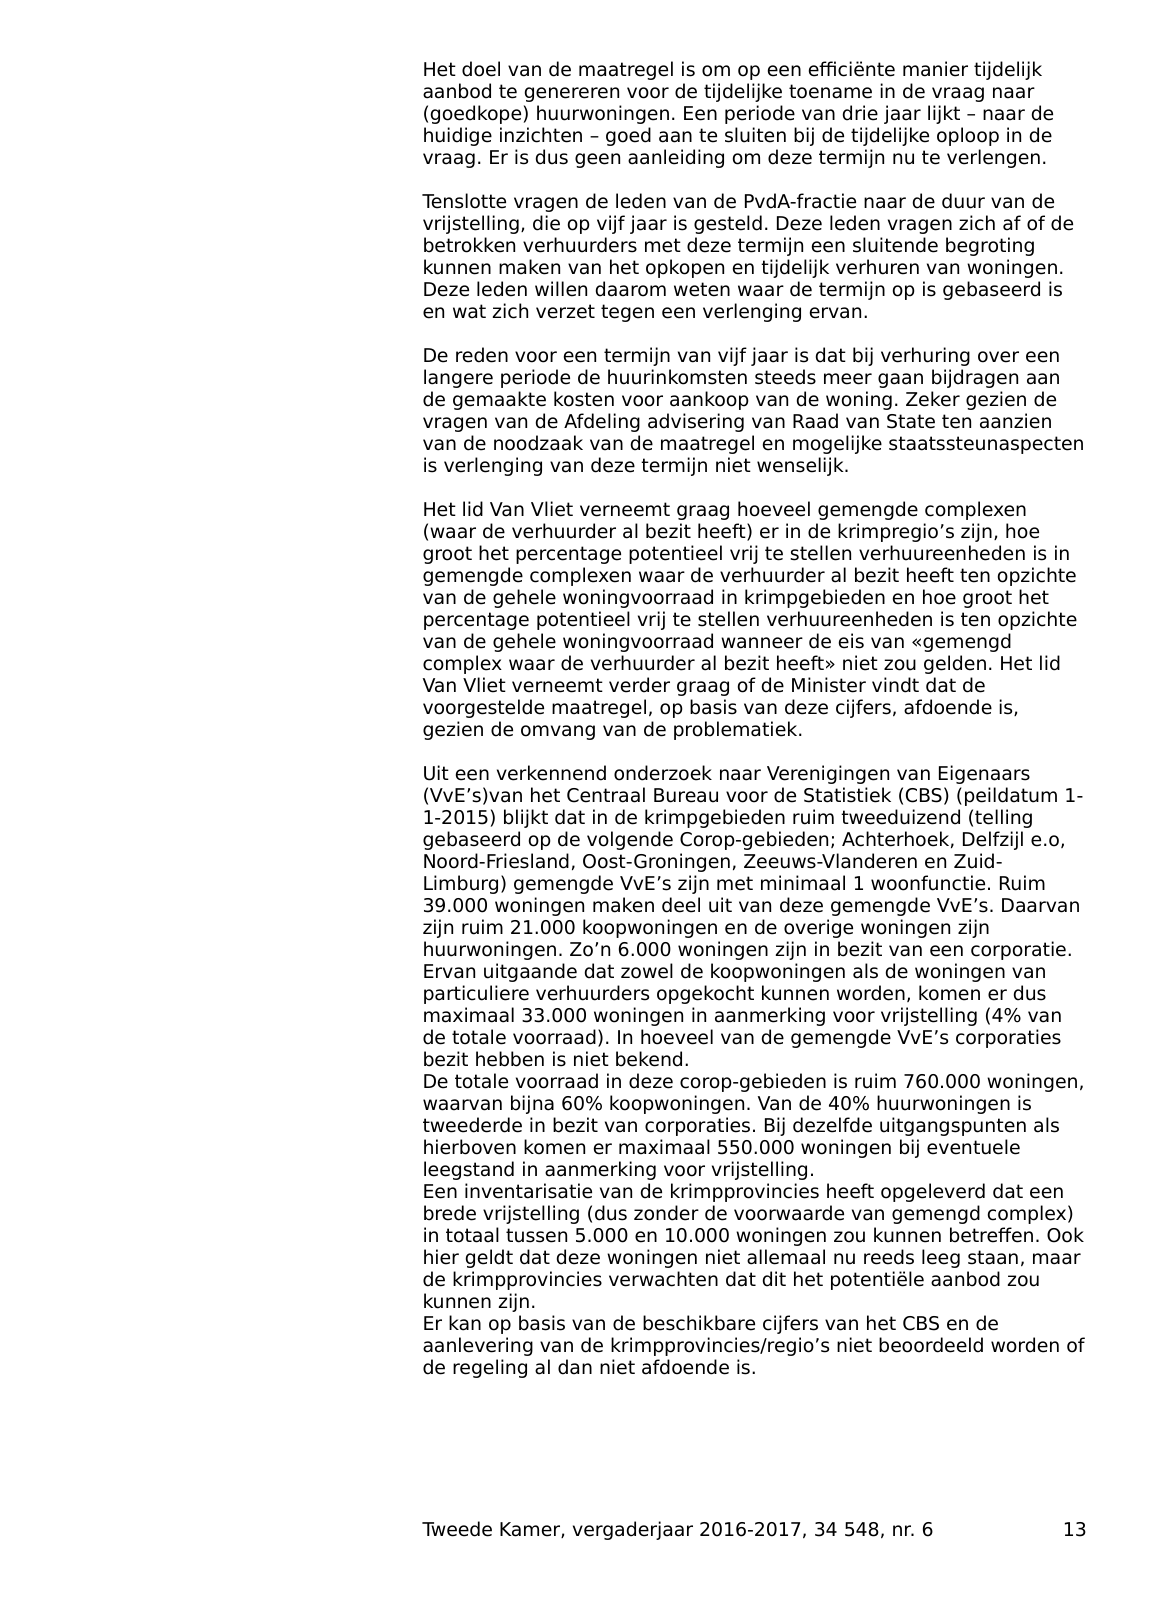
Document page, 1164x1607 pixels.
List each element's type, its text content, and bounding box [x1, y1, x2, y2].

text Het lid Van Vliet verneemt graag hoeveel gemengde complexen (waar de verhuurder al bezit heeft) er in de krimpregio’s zijn, hoe groot het percentage potentieel vrij te stellen verhuureenheden is in gemengde complexen waar de verhuurder al bezit heeft ten opzichte van de gehele woningvoorraad in krimpgebieden en hoe groot het percentage potentieel vrij te stellen verhuureenheden is ten opzichte van de gehele woningvoorraad wanneer de eis van «gemengd complex waar de verhuurder al bezit heeft» niet zou gelden. Het lid Van Vliet verneemt verder graag of de Minister vindt dat de voorgestelde maatregel, op basis van deze cijfers, afdoende is, gezien de omvang van de problematiek. [422, 499, 1087, 741]
text Een inventarisatie van de krimpprovincies heeft opgeleverd dat een brede vrijstelling (dus zonder de voorwaarde van gemengd complex) in totaal tussen 5.000 en 10.000 woningen zou kunnen betreffen. Ook hier geldt dat deze woningen niet allemaal nu reeds leeg staan, maar de krimpprovincies verwachten dat dit het potentiële aanbod zou kunnen zijn. [422, 1181, 1087, 1313]
text Uit een verkennend onderzoek naar Verenigingen van Eigenaars (VvE’s)van het Centraal Bureau voor de Statistiek (CBS) (peildatum 1-1-2015) blijkt dat in de krimpgebieden ruim tweeduizend (telling gebaseerd op de volgende Corop-gebieden; Achterhoek, Delfzijl e.o, Noord-Friesland, Oost-Groningen, Zeeuws-Vlanderen en Zuid-Limburg) gemengde VvE’s zijn met minimaal 1 woonfunctie. Ruim 39.000 woningen maken deel uit van deze gemengde VvE’s. Daarvan zijn ruim 21.000 koopwoningen en de overige woningen zijn huurwoningen. Zo’n 6.000 woningen zijn in bezit van een corporatie. Ervan uitgaande dat zowel de koopwoningen als de woningen van particuliere verhuurders opgekocht kunnen worden, komen er dus maximaal 33.000 woningen in aanmerking voor vrijstelling (4% van de totale voorraad). In hoeveel van de gemengde VvE’s corporaties bezit hebben is niet bekend. [422, 763, 1087, 1071]
text De totale voorraad in deze corop-gebieden is ruim 760.000 woningen, waarvan bijna 60% koopwoningen. Van de 40% huurwoningen is tweederde in bezit van corporaties. Bij dezelfde uitgangspunten als hierboven komen er maximaal 550.000 woningen bij eventuele leegstand in aanmerking voor vrijstelling. [422, 1071, 1087, 1181]
text Er kan op basis van de beschikbare cijfers van het CBS en de aanlevering van de krimpprovincies/regio’s niet beoordeeld worden of de regeling al dan niet afdoende is. [422, 1313, 1087, 1379]
text Het doel van de maatregel is om op een efficiënte manier tijdelijk aanbod te genereren voor de tijdelijke toename in de vraag naar (goedkope) huurwoningen. Een periode van drie jaar lijkt – naar de huidige inzichten – goed aan te sluiten bij de tijdelijke oploop in de vraag. Er is dus geen aanleiding om deze termijn nu te verlengen. [422, 59, 1087, 169]
text Tenslotte vragen de leden van de PvdA-fractie naar de duur van de vrijstelling, die op vijf jaar is gesteld. Deze leden vragen zich af of de betrokken verhuurders met deze termijn een sluitende begroting kunnen maken van het opkopen en tijdelijk verhuren van woningen. Deze leden willen daarom weten waar de termijn op is gebaseerd is en wat zich verzet tegen een verlenging ervan. [422, 191, 1087, 323]
text De reden voor een termijn van vijf jaar is dat bij verhuring over een langere periode de huurinkomsten steeds meer gaan bijdragen aan de gemaakte kosten voor aankoop van de woning. Zeker gezien de vragen van de Afdeling advisering van Raad van State ten aanzien van de noodzaak van de maatregel en mogelijke staatssteunaspecten is verlenging van deze termijn niet wenselijk. [422, 345, 1087, 477]
